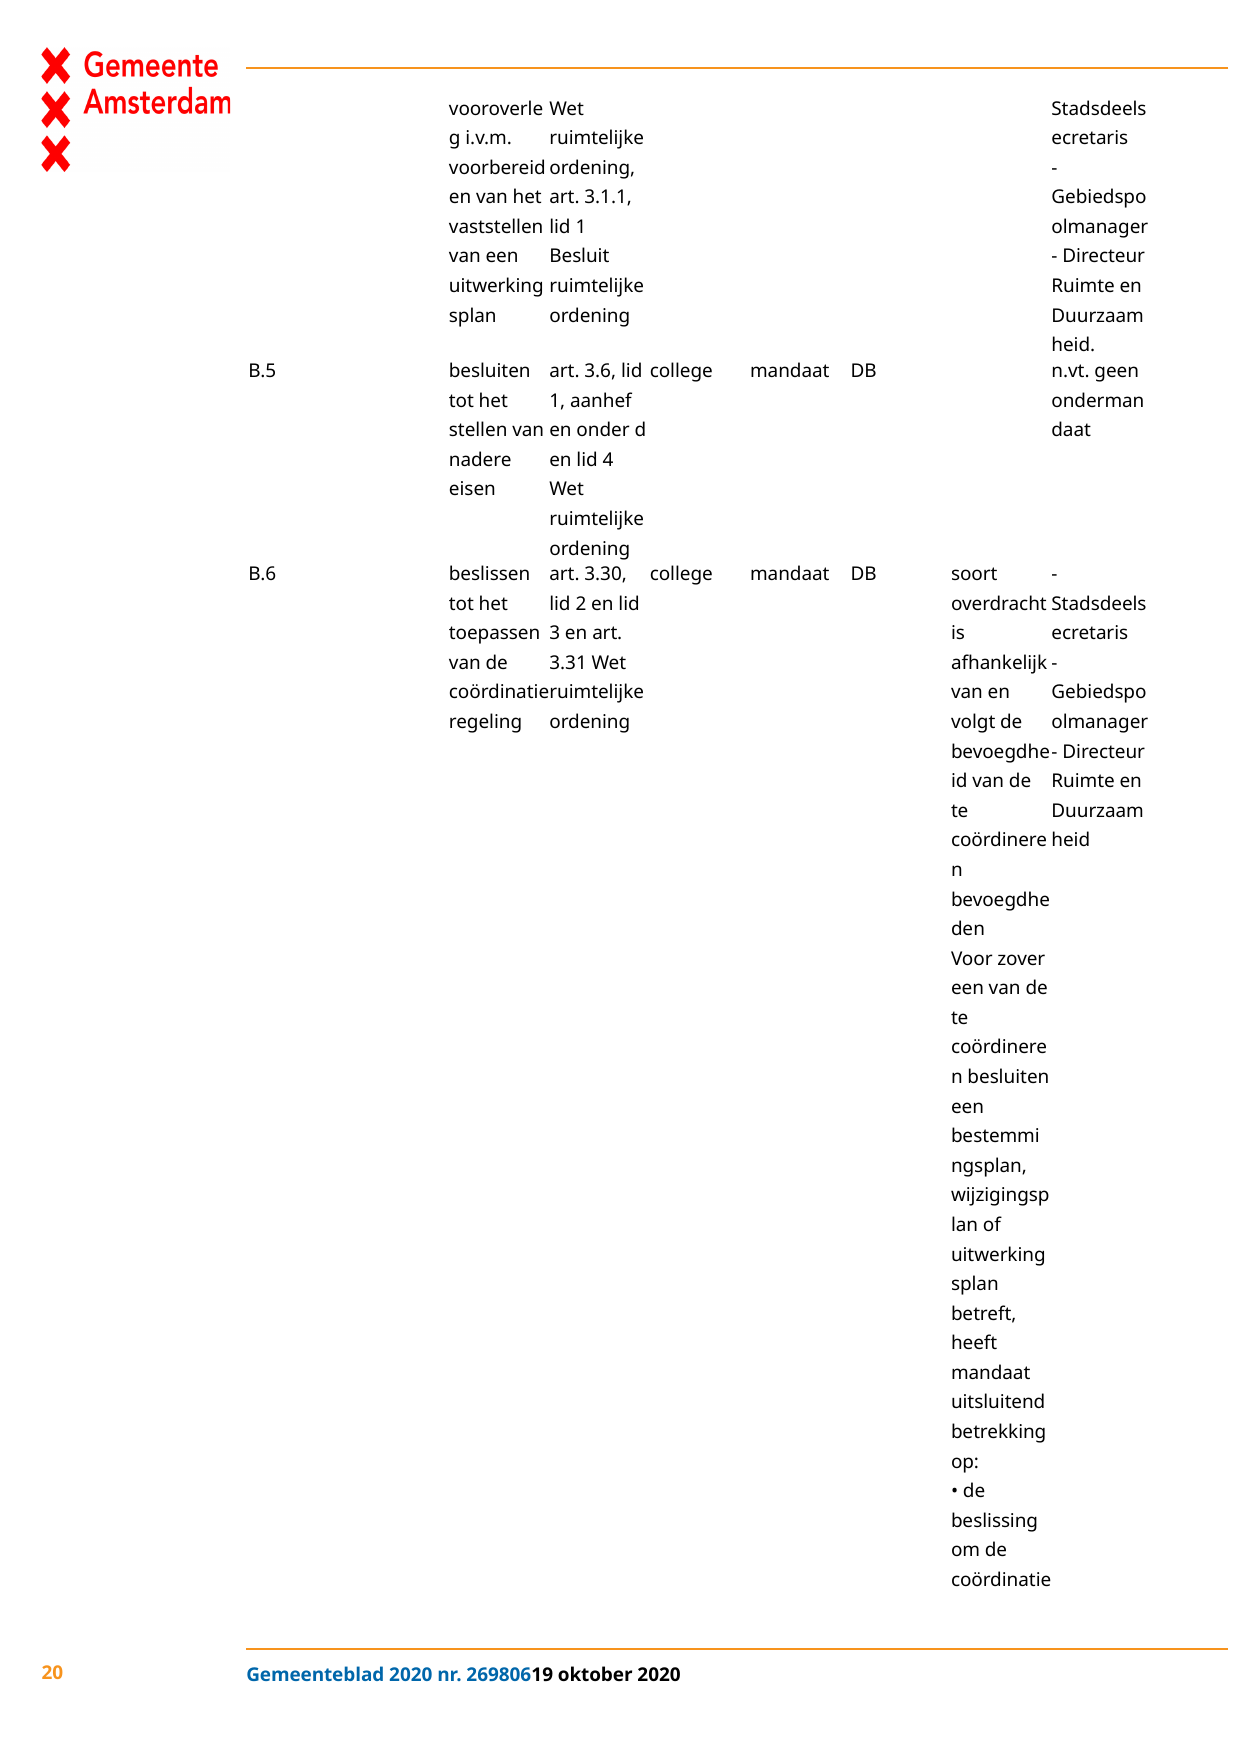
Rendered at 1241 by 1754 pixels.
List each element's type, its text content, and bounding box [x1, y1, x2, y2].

table_cell Wet ruimtelijke ordening, art. 3.1.1, lid 1 Besluit ruimtelijke ordening [549, 95, 649, 357]
table_cell beslissen tot het toepassen van de coördinatieregeling [449, 560, 549, 1592]
table_cell [248, 95, 449, 357]
table_cell [650, 95, 750, 357]
table_cell B.6 [248, 560, 449, 1592]
table_cell mandaat [750, 560, 850, 1592]
table_cell art. 3.30, lid 2 en lid 3 en art. 3.31 Wet ruimtelijke ordening [549, 560, 649, 1592]
table_cell -Stadsdeelsecretaris - Gebiedspoolmanager - Directeur Ruimte en Duurzaamheid. [1051, 95, 1152, 357]
table_cell n.vt. geen ondermandaat [1051, 357, 1152, 560]
table_cell college [650, 560, 750, 1592]
table_cell vooroverleg i.v.m. voorbereiden van het vaststellen van een uitwerkingsplan [449, 95, 549, 357]
table_cell [850, 95, 951, 357]
table_cell DB [850, 357, 951, 560]
table_cell [951, 95, 1051, 357]
table_cell art. 3.6, lid 1, aanhef en onder d en lid 4 Wet ruimtelijke ordening [549, 357, 649, 560]
table_cell mandaat [750, 357, 850, 560]
table_cell [750, 95, 850, 357]
picture [41, 47, 231, 172]
table_cell soort overdracht is afhankelijk van en volgt de bevoegdheid van de te coördineren bevoegdheden Voor zover een van de te coördineren besluiten een bestemmingsplan, wijzigingsplan of uitwerkingsplan betreft, heeft mandaat uitsluitend betrekking op: • de beslissing om de coördinatie [951, 560, 1051, 1592]
table_cell DB [850, 560, 951, 1592]
table_cell -Stadsdeelsecretaris - Gebiedspoolmanager - Directeur Ruimte en Duurzaamheid [1051, 560, 1152, 1592]
table_cell college [650, 357, 750, 560]
table_cell besluiten tot het stellen van nadere eisen [449, 357, 549, 560]
table_cell [951, 357, 1051, 560]
table_cell B.5 [248, 357, 449, 560]
